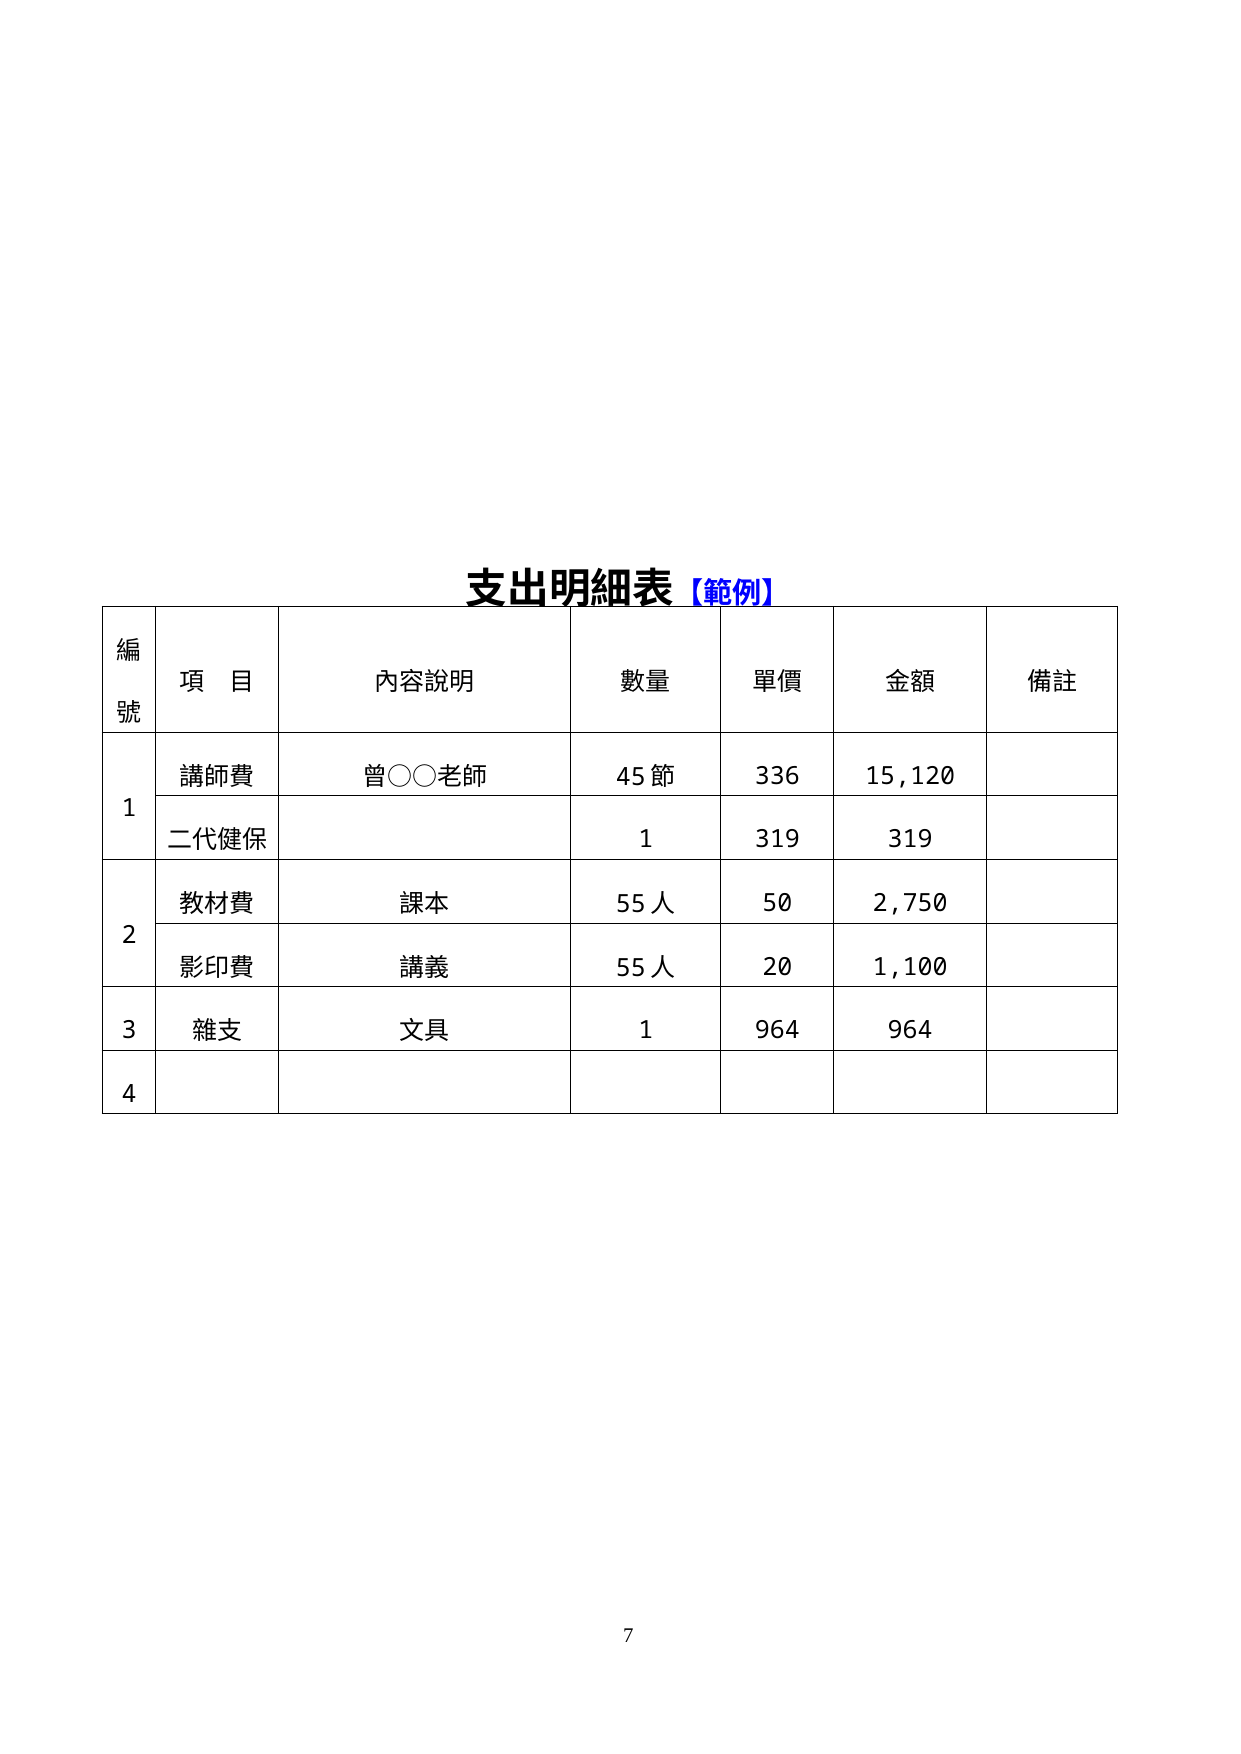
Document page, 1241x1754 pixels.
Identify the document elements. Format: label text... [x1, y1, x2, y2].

table_cell [834, 1051, 986, 1113]
table_header 數量 [571, 607, 720, 732]
table_cell 319 [834, 796, 986, 859]
table_cell [721, 1051, 833, 1113]
table_header 編號 [103, 607, 155, 732]
table_cell 4 [103, 1051, 155, 1113]
table_header 備註 [987, 607, 1117, 732]
table_cell 2 [103, 860, 155, 986]
table_header 金額 [834, 607, 986, 732]
text 支出明細表【範例】 [131, 543, 1125, 606]
table_cell [987, 733, 1117, 795]
table_cell 1,100 [834, 924, 986, 986]
table_cell 55人 [571, 860, 720, 922]
table_cell 55人 [571, 924, 720, 986]
table_header 內容說明 [279, 607, 570, 732]
table_cell 曾○○老師 [279, 733, 570, 795]
table_cell [987, 1051, 1117, 1113]
table_cell 3 [103, 987, 155, 1049]
table_cell 964 [834, 987, 986, 1049]
table_cell 20 [721, 924, 833, 986]
table_header 項 目 [156, 607, 278, 732]
table_cell 50 [721, 860, 833, 922]
table_cell 15,120 [834, 733, 986, 795]
table_cell 319 [721, 796, 833, 859]
table_cell 影印費 [156, 924, 278, 986]
table_cell [279, 796, 570, 859]
table_cell [987, 924, 1117, 986]
table_cell 45節 [571, 733, 720, 795]
table_cell 教材費 [156, 860, 278, 922]
table_cell 2,750 [834, 860, 986, 922]
table_cell [571, 1051, 720, 1113]
table_cell 講師費 [156, 733, 278, 795]
table_cell 1 [571, 987, 720, 1049]
table_cell 1 [103, 733, 155, 859]
table_cell 課本 [279, 860, 570, 922]
table_cell 文具 [279, 987, 570, 1049]
table_cell [156, 1051, 278, 1113]
table_cell 964 [721, 987, 833, 1049]
table_cell [987, 987, 1117, 1049]
table_cell [987, 796, 1117, 859]
table_cell 二代健保 [156, 796, 278, 859]
table_header 單價 [721, 607, 833, 732]
table_cell 336 [721, 733, 833, 795]
table_cell 1 [571, 796, 720, 859]
table_cell [279, 1051, 570, 1113]
table_cell 講義 [279, 924, 570, 986]
table_cell 雜支 [156, 987, 278, 1049]
table_cell [987, 860, 1117, 922]
